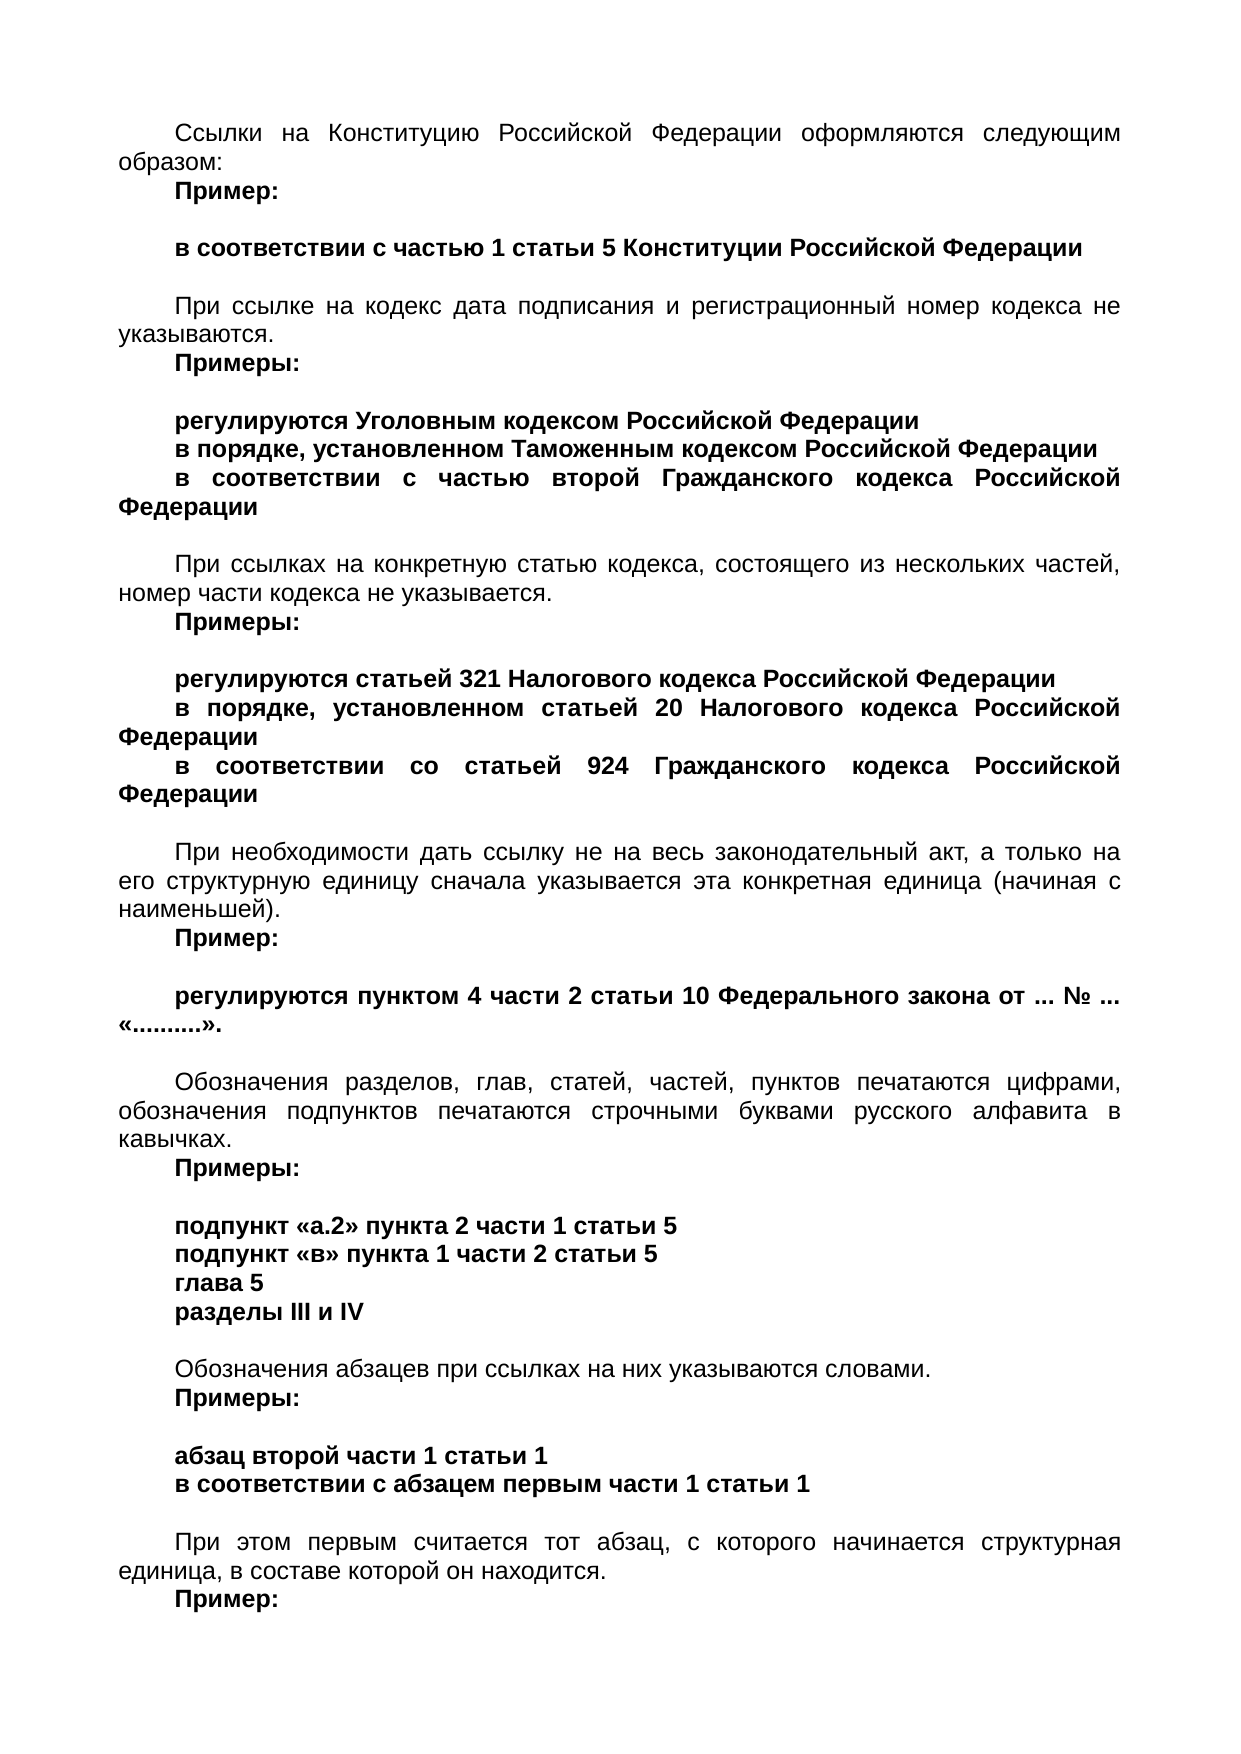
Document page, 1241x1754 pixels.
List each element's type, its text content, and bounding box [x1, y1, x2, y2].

text в соответствии с частью 1 статьи 5 Конституции Российской Федерации [118, 233, 1122, 262]
text в соответствии с частью второй Гражданского кодекса Российской Федерации [118, 463, 1122, 521]
text При ссылке на кодекс дата подписания и регистрационный номер кодекса не указываются. [118, 291, 1122, 348]
text Пример: [118, 1584, 1122, 1613]
text Ссылки на Конституцию Российской Федерации оформляются следующим образом: [118, 118, 1122, 176]
text в порядке, установленном Таможенным кодексом Российской Федерации [118, 434, 1122, 463]
text Обозначения абзацев при ссылках на них указываются словами. [118, 1354, 1122, 1383]
text Примеры: [118, 607, 1122, 636]
text глава 5 [118, 1268, 1122, 1297]
text разделы III и IV [118, 1297, 1122, 1326]
text Примеры: [118, 1153, 1122, 1182]
text Примеры: [118, 1383, 1122, 1412]
text в порядке, установленном статьей 20 Налогового кодекса Российской Федерации [118, 693, 1122, 751]
text подпункт «а.2» пункта 2 части 1 статьи 5 [118, 1211, 1122, 1239]
text При этом первым считается тот абзац, с которого начинается структурная единица, в составе которой он находится. [118, 1527, 1122, 1584]
text Пример: [118, 923, 1122, 952]
text регулируются пунктом 4 части 2 статьи 10 Федерального закона от ... № ... «..........». [118, 981, 1122, 1038]
text Пример: [118, 176, 1122, 204]
text в соответствии со статьей 924 Гражданского кодекса Российской Федерации [118, 751, 1122, 808]
text Примеры: [118, 348, 1122, 377]
text регулируются статьей 321 Налогового кодекса Российской Федерации [118, 664, 1122, 693]
text При ссылках на конкретную статью кодекса, состоящего из нескольких частей, номер части кодекса не указывается. [118, 549, 1122, 607]
text регулируются Уголовным кодексом Российской Федерации [118, 406, 1122, 434]
text При необходимости дать ссылку не на весь законодательный акт, а только на его структурную единицу сначала указывается эта конкретная единица (начиная с наименьшей). [118, 837, 1122, 923]
text в соответствии с абзацем первым части 1 статьи 1 [118, 1469, 1122, 1498]
text подпункт «в» пункта 1 части 2 статьи 5 [118, 1239, 1122, 1268]
text абзац второй части 1 статьи 1 [118, 1441, 1122, 1469]
text Обозначения разделов, глав, статей, частей, пунктов печатаются цифрами, обозначения подпунктов печатаются строчными буквами русского алфавита в кавычках. [118, 1067, 1122, 1153]
